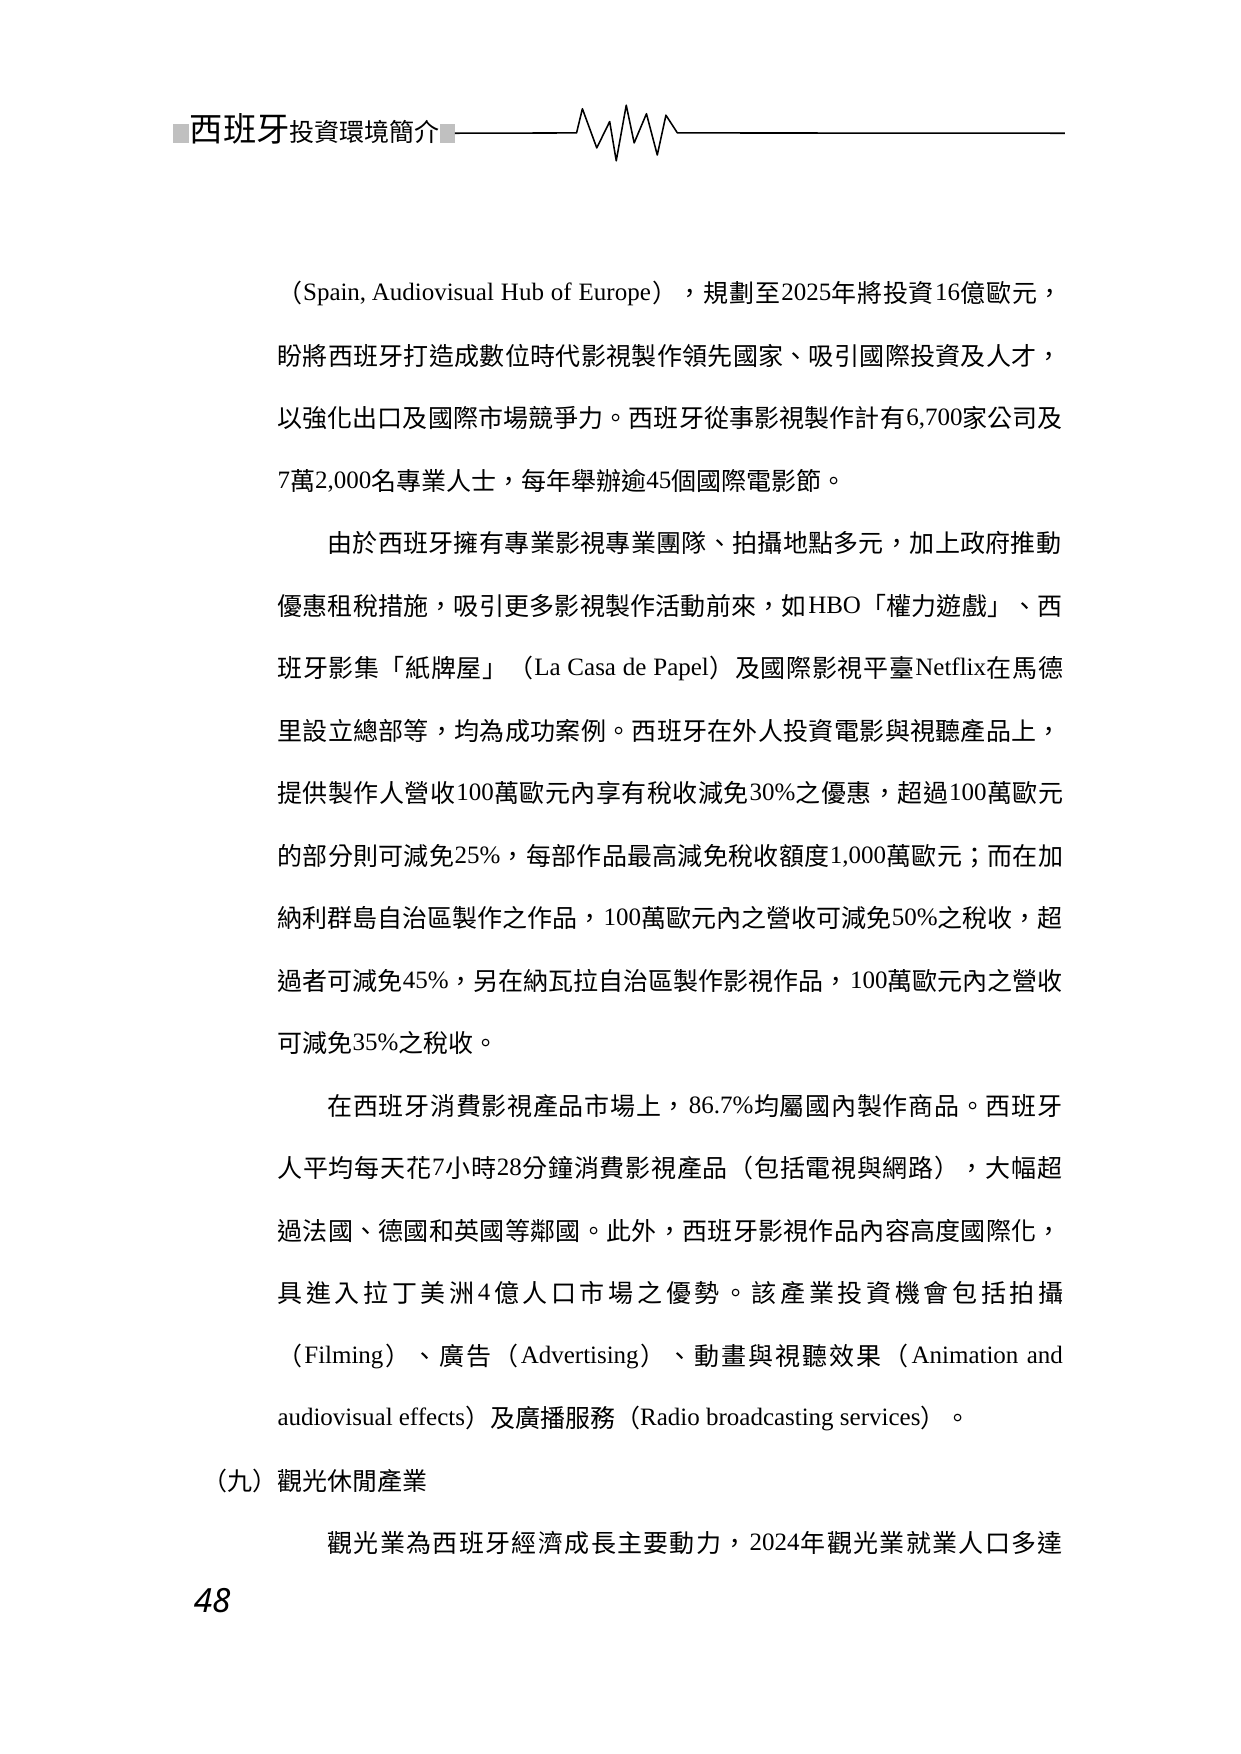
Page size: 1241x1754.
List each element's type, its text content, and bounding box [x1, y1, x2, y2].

text 在西班牙消費影視產品市場上，86.7%均屬國內製作商品。西班牙人平均每天花7小時28分鐘消費影視產品（包括電視與網路），大幅超過法國、德國和英國等鄰國。此外，西班牙影視作品內容高度國際化，具進入拉丁美洲4億人口市場之優勢。該產業投資機會包括拍攝（Filming）、廣告（Advertising）、動畫與視聽效果（Animation and audiovisual effects）及廣播服務（Radio broadcasting services）。 [277, 1063, 1063, 1438]
text 觀光業為西班牙經濟成長主要動力，2024年觀光業就業人口多達 [277, 1500, 1063, 1563]
text （九）觀光休閒產業 [202, 1438, 1063, 1500]
text （Spain, Audiovisual Hub of Europe），規劃至2025年將投資16億歐元，盼將西班牙打造成數位時代影視製作領先國家、吸引國際投資及人才，以強化出口及國際市場競爭力。西班牙從事影視製作計有6,700家公司及7萬2,000名專業人士，每年舉辦逾45個國際電影節。 [277, 250, 1063, 500]
text 由於西班牙擁有專業影視專業團隊、拍攝地點多元，加上政府推動優惠租稅措施，吸引更多影視製作活動前來，如HBO「權力遊戲」、西班牙影集「紙牌屋」（La Casa de Papel）及國際影視平臺Netflix在馬德里設立總部等，均為成功案例。西班牙在外人投資電影與視聽產品上，提供製作人營收100萬歐元內享有稅收減免30%之優惠，超過100萬歐元的部分則可減免25%，每部作品最高減免稅收額度1,000萬歐元；而在加納利群島自治區製作之作品，100萬歐元內之營收可減免50%之稅收，超過者可減免45%，另在納瓦拉自治區製作影視作品，100萬歐元內之營收可減免35%之稅收。 [277, 500, 1063, 1063]
